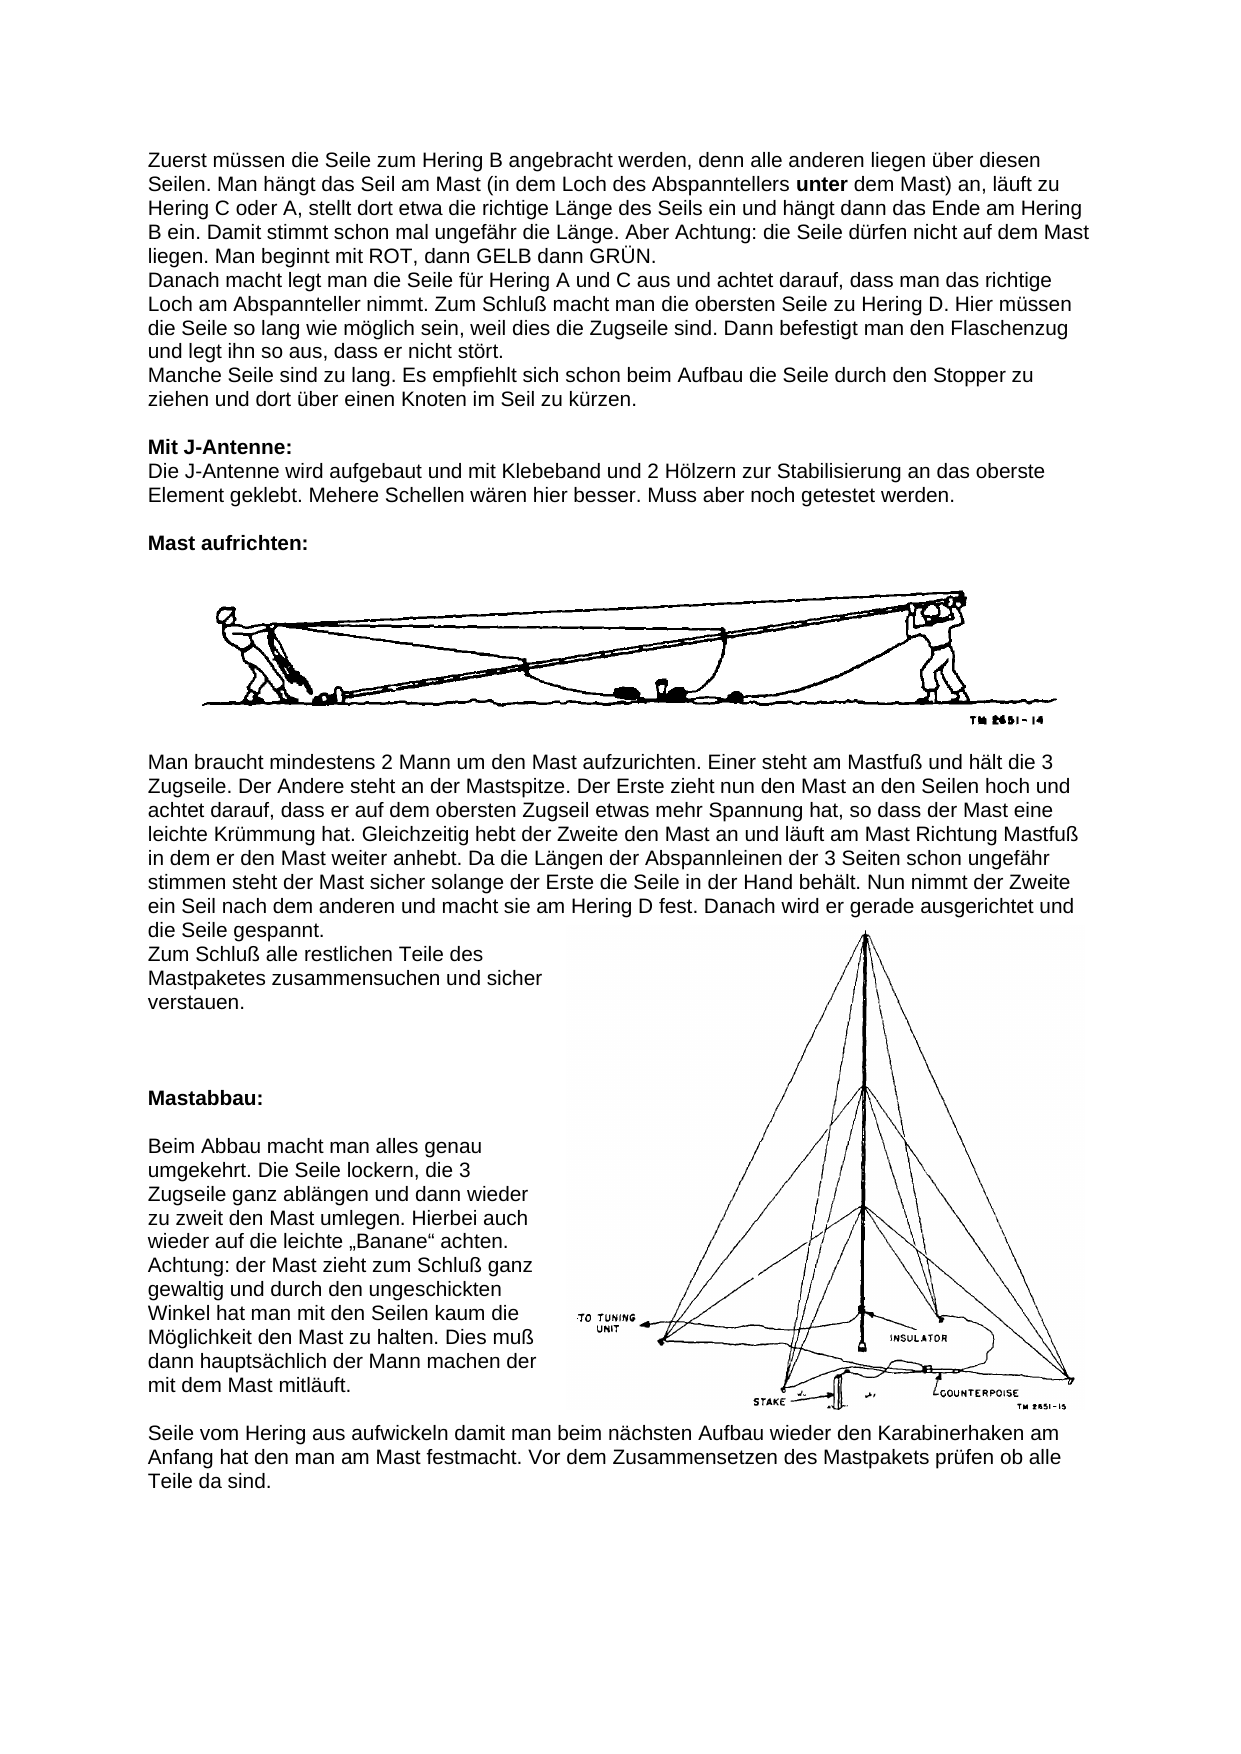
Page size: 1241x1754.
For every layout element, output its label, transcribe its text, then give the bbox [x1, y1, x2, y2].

text Beim Abbau macht man alles genau umgekehrt. Die Seile lockern, die 3 Zugseile ganz ablängen und dann wieder zu zweit den Mast umlegen. Hierbei auch wieder auf die leichte „Banane“ achten. Achtung: der Mast zieht zum Schluß ganz gewaltig und durch den ungeschickten Winkel hat man mit den Seilen kaum die Möglichkeit den Mast zu halten. Dies muß dann hauptsächlich der Mann machen der mit dem Mast mitläuft. [148, 1133, 1093, 1397]
text Zuerst müssen die Seile zum Hering B angebracht werden, denn alle anderen liegen über diesen Seilen. Man hängt das Seil am Mast (in dem Loch des Abspanntellers unter dem Mast) an, läuft zu Hering C oder A, stellt dort etwa die richtige Länge des Seils ein und hängt dann das Ende am Hering B ein. Damit stimmt schon mal ungefähr die Länge. Aber Achtung: die Seile dürfen nicht auf dem Mast liegen. Man beginnt mit ROT, dann GELB dann GRÜN. [148, 148, 1093, 267]
text Zum Schluß alle restlichen Teile des Mastpaketes zusammensuchen und sicher verstauen. [148, 942, 1093, 1014]
text Danach macht legt man die Seile für Hering A und C aus und achtet darauf, dass man das richtige Loch am Abspannteller nimmt. Zum Schluß macht man die obersten Seile zu Hering D. Hier müssen die Seile so lang wie möglich sein, weil dies die Zugseile sind. Dann befestigt man den Flaschenzug und legt ihn so aus, dass er nicht stört. [148, 267, 1093, 363]
text Man braucht mindestens 2 Mann um den Mast aufzurichten. Einer steht am Mastfuß und hält die 3 Zugseile. Der Andere steht an der Mastspitze. Der Erste zieht nun den Mast an den Seilen hoch und achtet darauf, dass er auf dem obersten Zugseil etwas mehr Spannung hat, so dass der Mast eine leichte Krümmung hat. Gleichzeitig hebt der Zweite den Mast an und läuft am Mast Richtung Mastfuß in dem er den Mast weiter anhebt. Da die Längen der Abspannleinen der 3 Seiten schon ungefähr stimmen steht der Mast sicher solange der Erste die Seile in der Hand behält. Nun nimmt der Zweite ein Seil nach dem anderen und macht sie am Hering D fest. Danach wird er gerade ausgerichtet und die Seile gespannt. [148, 751, 1093, 942]
text Manche Seile sind zu lang. Es empfiehlt sich schon beim Aufbau die Seile durch den Stopper zu ziehen und dort über einen Knoten im Seil zu kürzen. [148, 363, 1093, 411]
text Mastabbau: [148, 1086, 1093, 1109]
text Mit J-Antenne: [148, 435, 1093, 459]
text Mast aufrichten: [148, 531, 1093, 555]
text Seile vom Hering aus aufwickeln damit man beim nächsten Aufbau wieder den Karabinerhaken am Anfang hat den man am Mast festmacht. Vor dem Zusammensetzen des Mastpakets prüfen ob alle Teile da sind. [148, 1421, 1093, 1493]
text Die J-Antenne wird aufgebaut und mit Klebeband und 2 Hölzern zur Stabilisierung an das oberste Element geklebt. Mehere Schellen wären hier besser. Muss aber noch getestet werden. [148, 459, 1093, 507]
